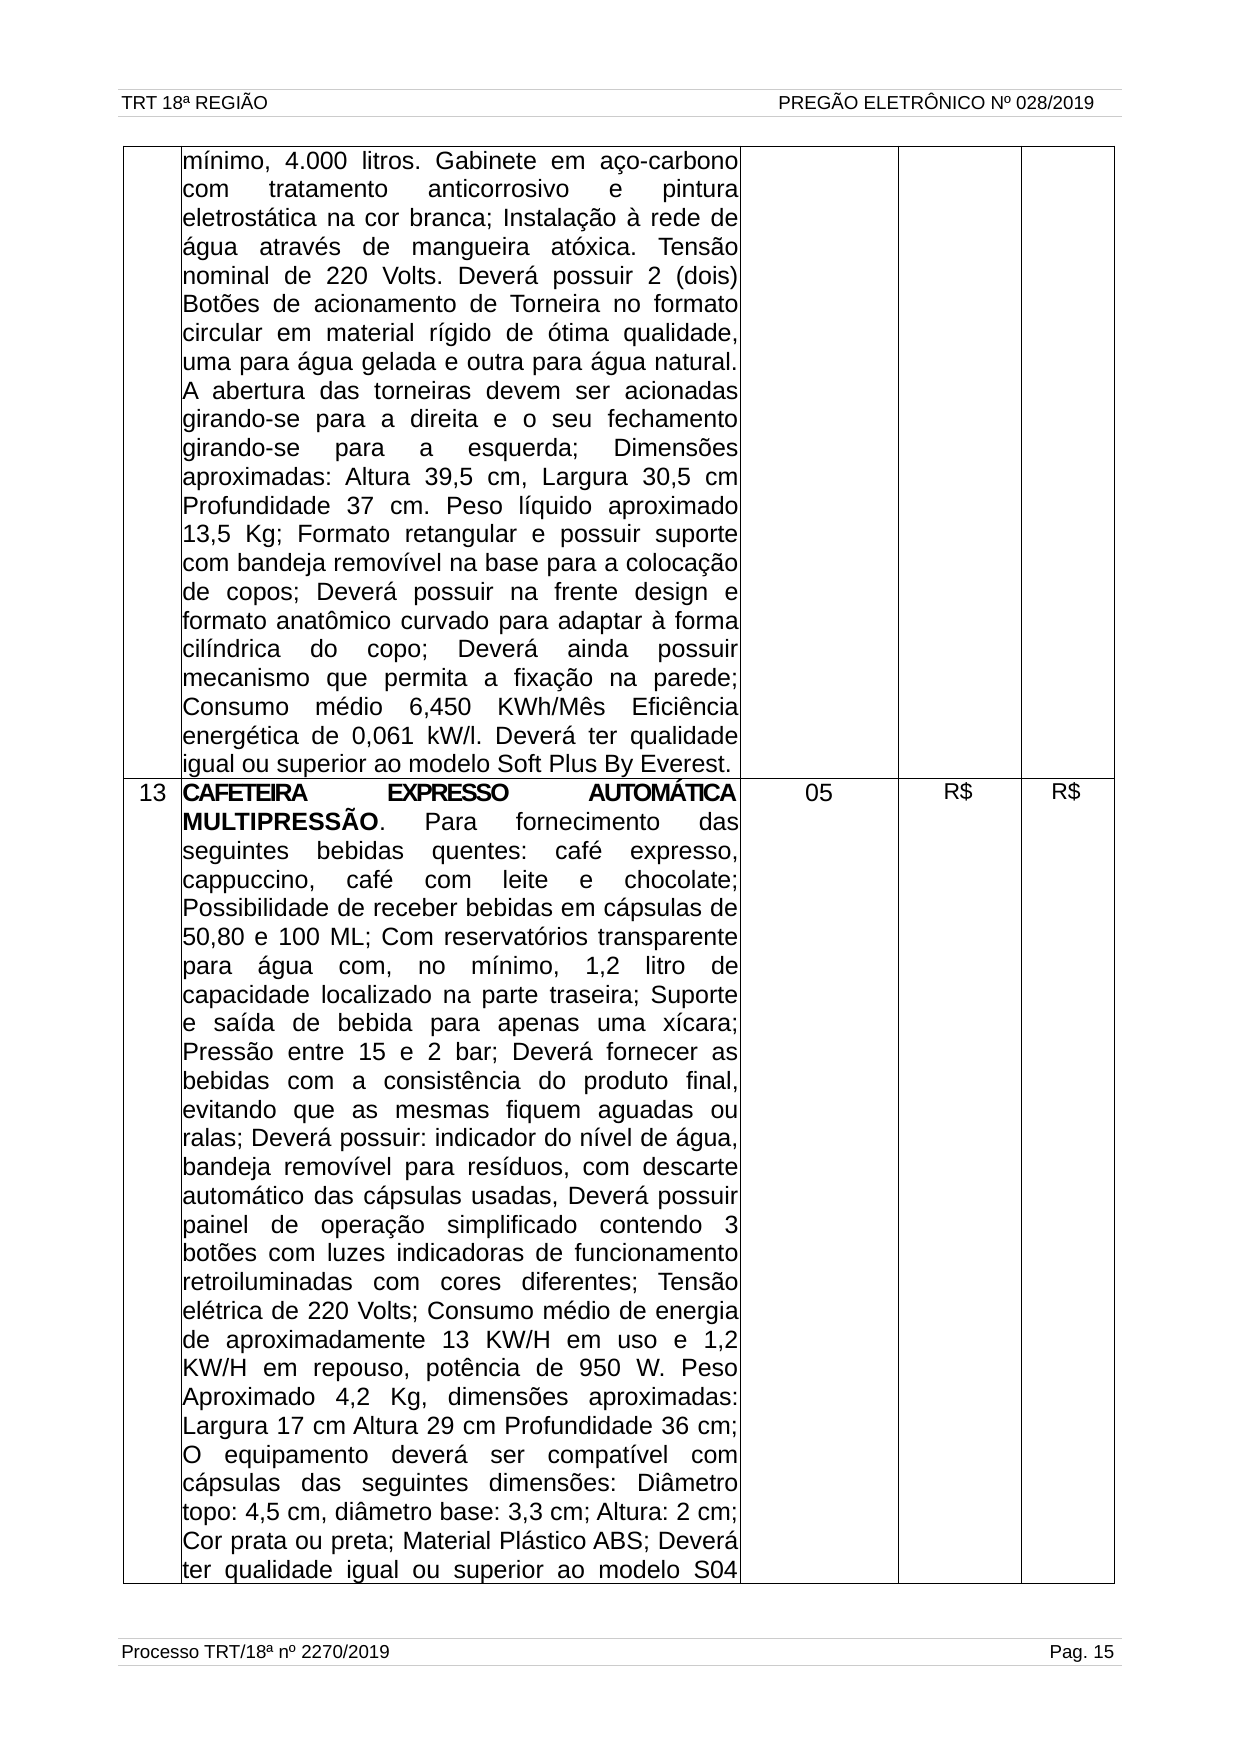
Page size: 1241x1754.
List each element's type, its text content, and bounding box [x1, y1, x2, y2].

table_cell R$ [1022, 779, 1114, 1583]
table_cell 05 [741, 779, 898, 1583]
table_cell mínimo, 4.000 litros. Gabinete em aço-carbono com tratamento anticorrosivo e pintura eletrostática na cor branca; Instalação à rede de água através de mangueira atóxica. Tensão nominal de 220 Volts. Deverá possuir 2 (dois) Botões de acionamento de Torneira no formato circular em material rígido de ótima qualidade, uma para água gelada e outra para água natural. A abertura das torneiras devem ser acionadas girando-se para a direita e o seu fechamento girando-se para a esquerda; Dimensões aproximadas: Altura 39,5 cm, Largura 30,5 cm Profundidade 37 cm. Peso líquido aproximado 13,5 Kg; Formato retangular e possuir suporte com bandeja removível na base para a colocação de copos; Deverá possuir na frente design e formato anatômico curvado para adaptar à forma cilíndrica do copo; Deverá ainda possuir mecanismo que permita a fixação na parede; Consumo médio 6,450 KWh/Mês Eficiência energética de 0,061 kW/l. Deverá ter qualidade igual ou superior ao modelo Soft Plus By Everest. [182, 147, 740, 778]
table_cell CAFETEIRA EXPRESSO AUTOMÁTICA MULTIPRESSÃO. Para fornecimento das seguintes bebidas quentes: café expresso, cappuccino, café com leite e chocolate; Possibilidade de receber bebidas em cápsulas de 50,80 e 100 ML; Com reservatórios transparente para água com, no mínimo, 1,2 litro de capacidade localizado na parte traseira; Suporte e saída de bebida para apenas uma xícara; Pressão entre 15 e 2 bar; Deverá fornecer as bebidas com a consistência do produto final, evitando que as mesmas fiquem aguadas ou ralas; Deverá possuir: indicador do nível de água, bandeja removível para resíduos, com descarte automático das cápsulas usadas, Deverá possuir painel de operação simplificado contendo 3 botões com luzes indicadoras de funcionamento retroiluminadas com cores diferentes; Tensão elétrica de 220 Volts; Consumo médio de energia de aproximadamente 13 KW/H em uso e 1,2 KW/H em repouso, potência de 950 W. Peso Aproximado 4,2 Kg, dimensões aproximadas: Largura 17 cm Altura 29 cm Profundidade 36 cm; O equipamento deverá ser compatível com cápsulas das seguintes dimensões: Diâmetro topo: 4,5 cm, diâmetro base: 3,3 cm; Altura: 2 cm; Cor prata ou preta; Material Plástico ABS; Deverá ter qualidade igual ou superior ao modelo S04 [182, 779, 740, 1583]
table_cell R$ [899, 779, 1021, 1583]
table_cell [741, 147, 898, 778]
table_cell [899, 147, 1021, 778]
table_cell [1022, 147, 1114, 778]
table_cell 13 [124, 779, 181, 1583]
table_cell [124, 147, 181, 778]
